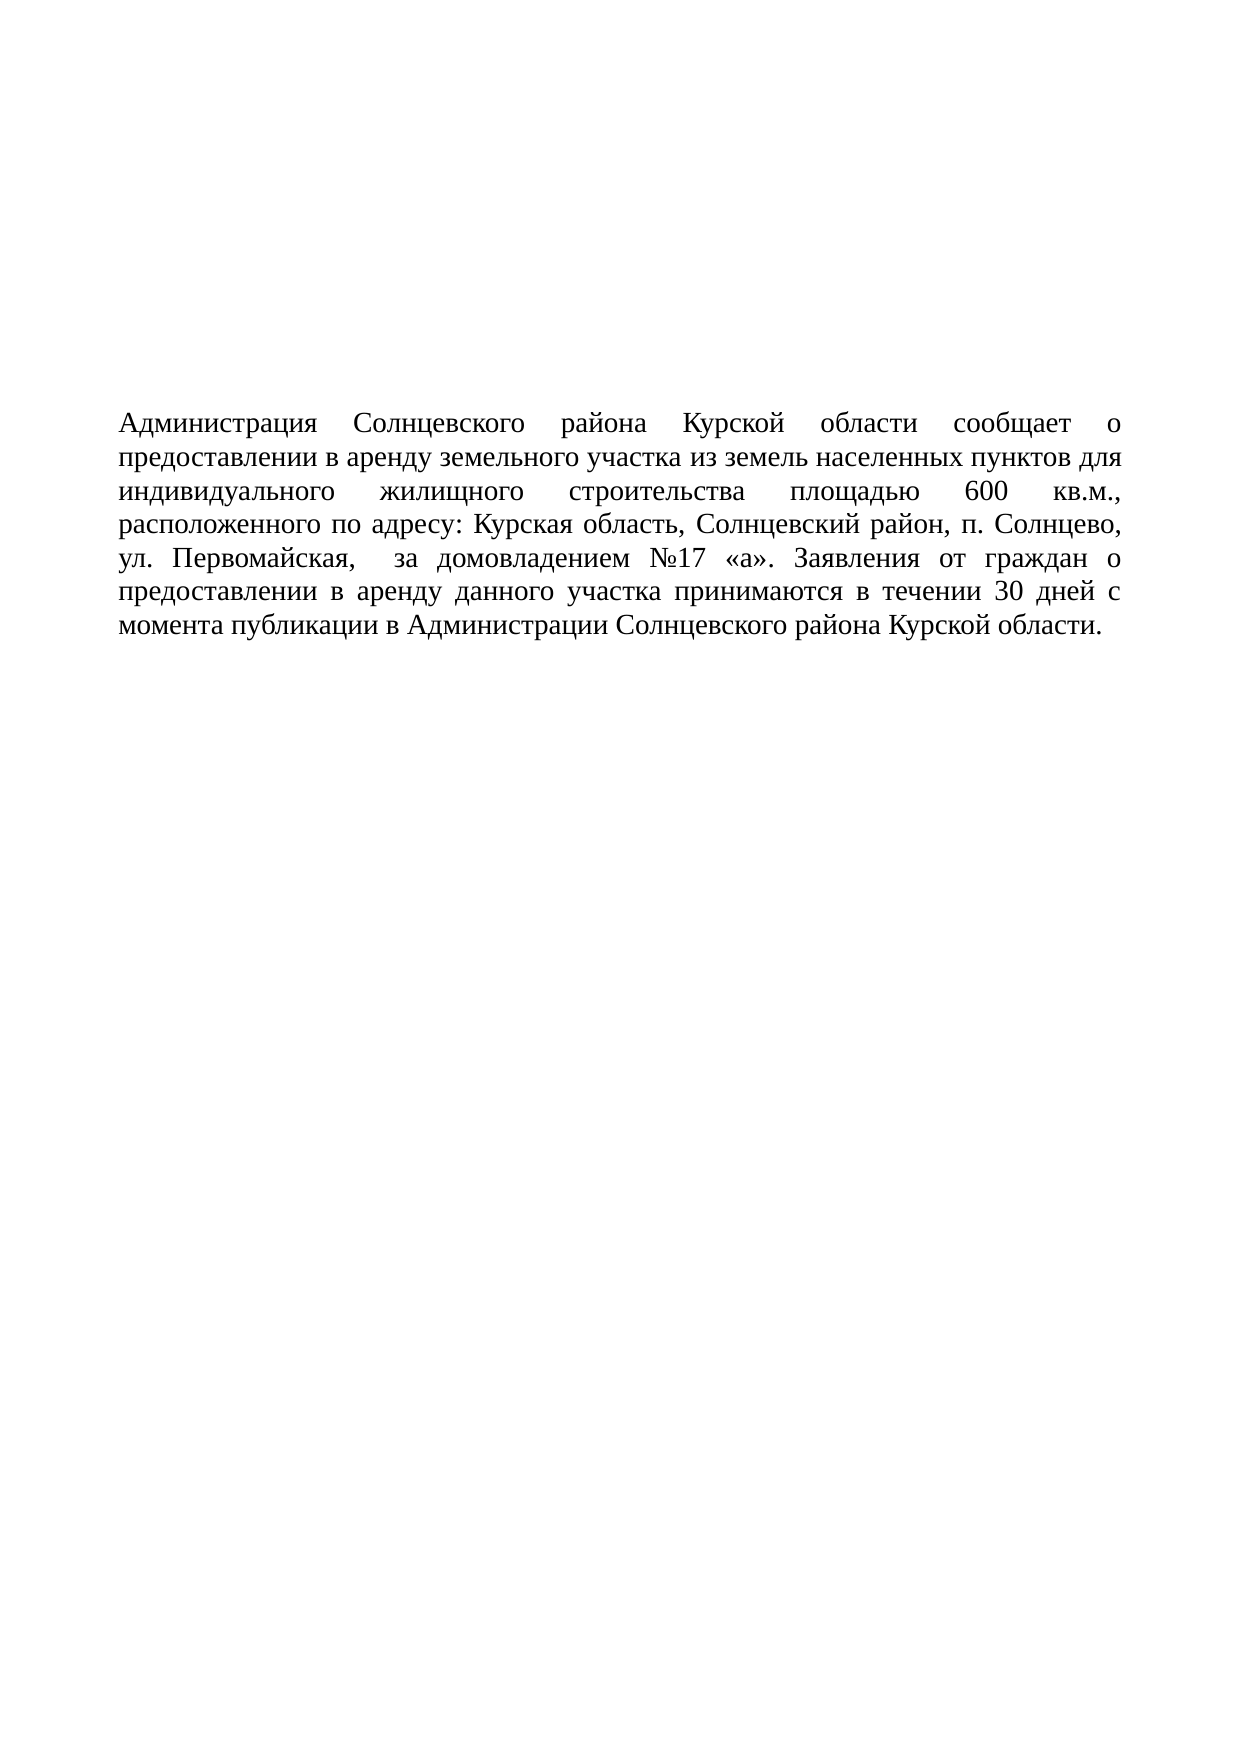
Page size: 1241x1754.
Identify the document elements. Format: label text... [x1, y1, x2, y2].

text Администрация Солнцевского района Курской области сообщает о предоставлении в аренду земельного участка из земель населенных пунктов для индивидуального жилищного строительства площадью 600 кв.м., расположенного по адресу: Курская область, Солнцевский район, п. Солнцево, ул. Первомайская, за домовладением №17 «а». Заявления от граждан о предоставлении в аренду данного участка принимаются в течении 30 дней с момента публикации в Администрации Солнцевского района Курской области. [118, 406, 1122, 640]
